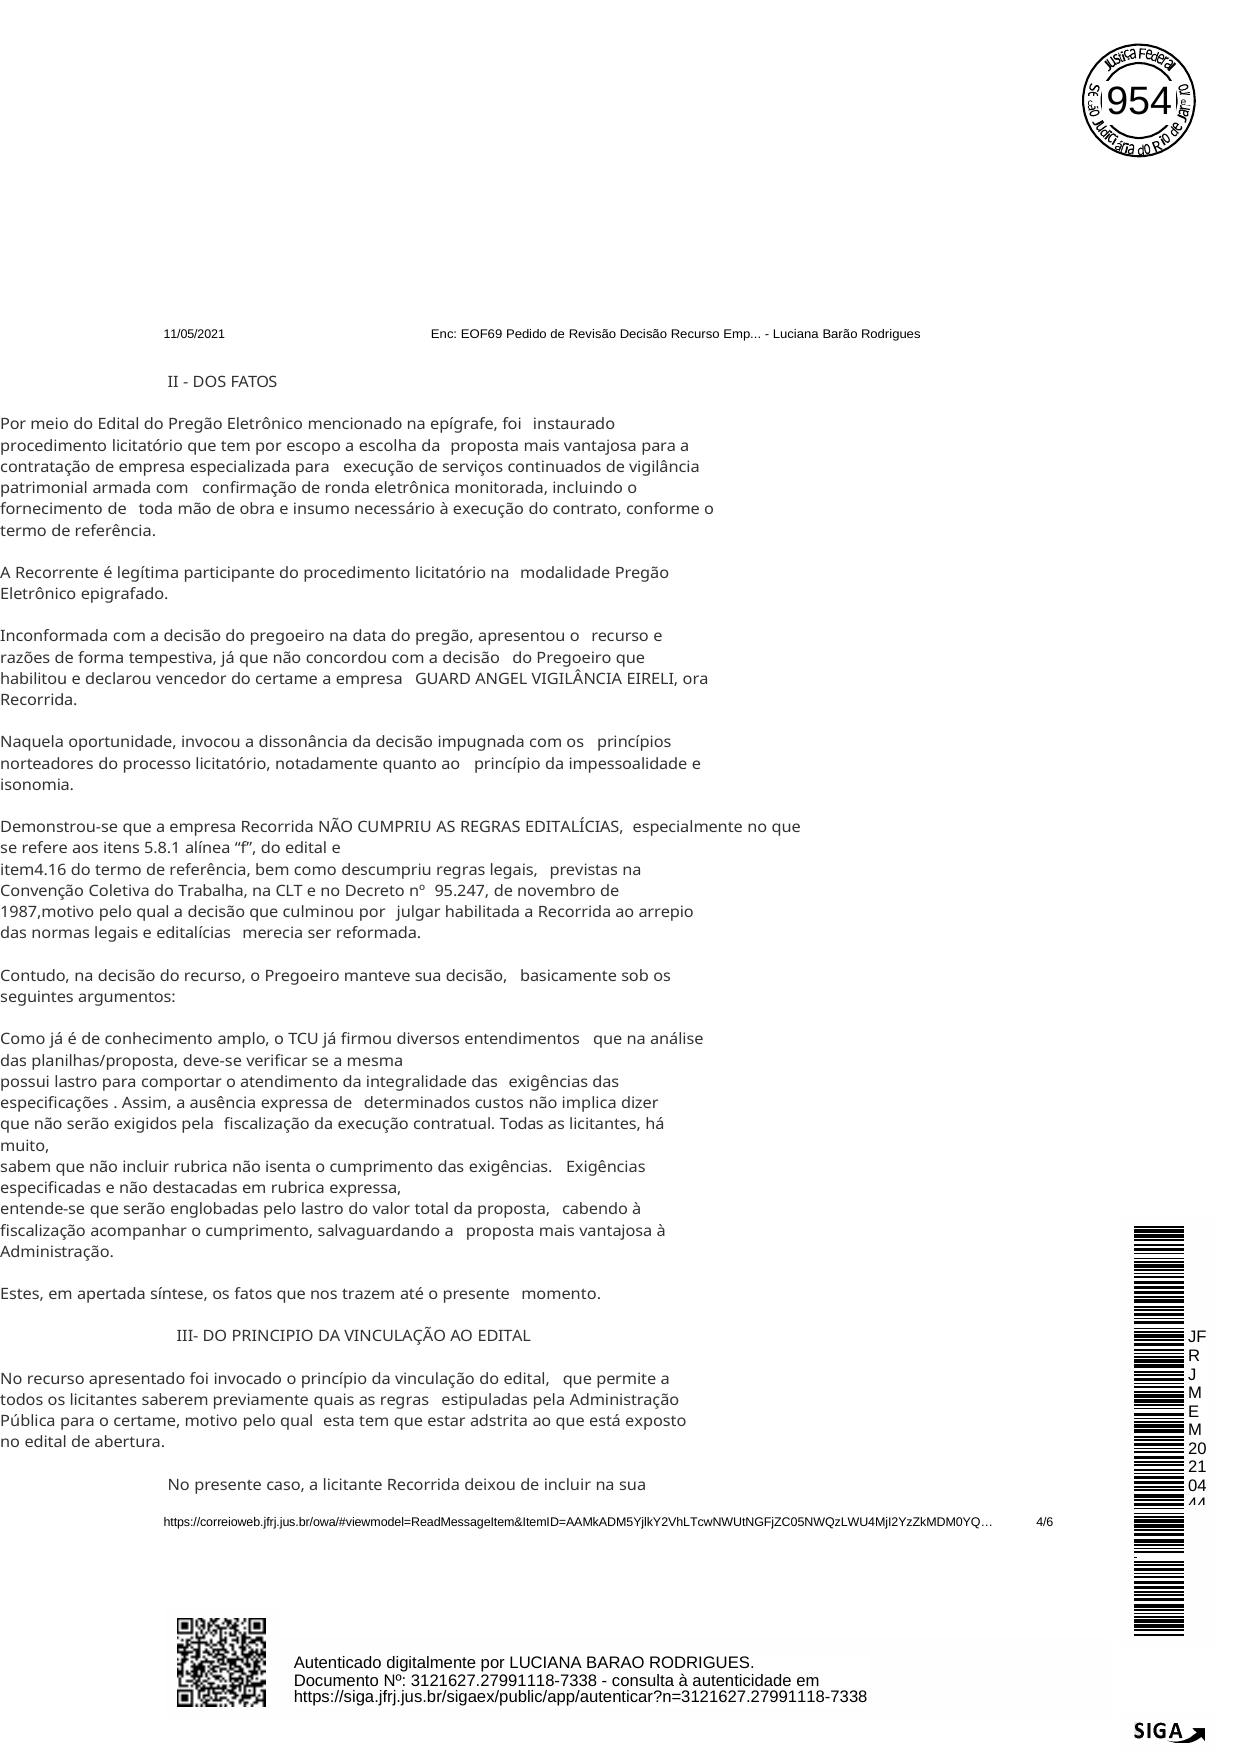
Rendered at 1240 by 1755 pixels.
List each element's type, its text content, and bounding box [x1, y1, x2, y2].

text https://correioweb.jfrj.jus.br/owa/#viewmodel=ReadMessageItem&ItemID=AAMkADM5YjlkY2VhLTcwNWUtNGFjZC05NWQzLWU4MjI2YzZkMDM0YQ… 4/6 [163, 1514, 1122, 1529]
text Contudo, na decisão do recurso, o Pregoeiro manteve sua decisão, basicamente sob os seguintes argumentos: [0, 964, 720, 1007]
text ç [1087, 97, 1100, 106]
text JFRJMEM202104443A [1188, 1328, 1207, 1504]
text Inconformada com a decisão do pregoeiro na data do pregão, apresentou o recurso e razões de forma tempestiva, já que não concordou com a decisão do Pregoeiro que habilitou e declarou vencedor do certame a empresa GUARD ANGEL VIGILÂNCIA EIRELI, ora Recorrida. [0, 625, 715, 710]
text No recurso apresentado foi invocado o princípio da vinculação do edital, que permite a todos os licitantes saberem previamente quais as regras estipuladas pela Administração Pública para o certame, motivo pelo qual esta tem que estar adstrita ao que está exposto no edital de abertura. [0, 1367, 699, 1452]
text 11/05/2021 Enc: EOF69 Pedido de Revisão Decisão Recurso Emp... - Luciana Barão Rodrigues [163, 327, 1239, 341]
text entende-se que serão englobadas pelo lastro do valor total da proposta, cabendo à fiscalização acompanhar o cumprimento, salvaguardando a proposta mais vantajosa à Administração. [0, 1198, 720, 1262]
text sabem que não incluir rubrica não isenta o cumprimento das exigências. Exigências especificadas e não destacadas em rubrica expressa, [0, 1156, 720, 1198]
text e [1180, 95, 1193, 105]
text item4.16 do termo de referência, bem como descumpriu regras legais, previstas na Convenção Coletiva do Trabalha, na CLT e no Decreto nº 95.247, de novembro de 1987,motivo pelo qual a decisão que culminou por julgar habilitada a Recorrida ao arrepio das normas legais e editalícias merecia ser reformada. [0, 858, 702, 943]
text Como já é de conhecimento amplo, o TCU já firmou diversos entendimentos que na análise das planilhas/proposta, deve-se verificar se a mesma [0, 1028, 720, 1071]
text Demonstrou-se que a empresa Recorrida NÃO CUMPRIU AS REGRAS EDITALÍCIAS, especialmente no que se refere aos itens 5.8.1 alínea “f”, do edital e [0, 816, 815, 858]
text Estes, em apertada síntese, os fatos que nos trazem até o presente momento. [0, 1283, 699, 1304]
text No presente caso, a licitante Recorrida deixou de incluir na sua [167, 1473, 1122, 1495]
text III- DO PRINCIPIO DA VINCULAÇÃO AO EDITAL [176, 1325, 1122, 1346]
text possui lastro para comportar o atendimento da integralidade das exigências das especificações . Assim, a ausência expressa de determinados custos não implica dizer que não serão exigidos pela fiscalização da execução contratual. Todas as licitantes, há muito, [0, 1071, 690, 1156]
text Por meio do Edital do Pregão Eletrônico mencionado na epígrafe, foi instaurado procedimento licitatório que tem por escopo a escolha da proposta mais vantajosa para a contratação de empresa especializada para execução de serviços continuados de vigilância patrimonial armada com confirmação de ronda eletrônica monitorada, incluindo o fornecimento de toda mão de obra e insumo necessário à execução do contrato, conforme o termo de referência. [0, 413, 715, 541]
text II - DOS FATOS [167, 371, 1239, 392]
text A Recorrente é legítima participante do procedimento licitatório na modalidade Pregão Eletrônico epigrafado. [0, 562, 720, 604]
text Naquela oportunidade, invocou a dissonância da decisão impugnada com os princípios norteadores do processo licitatório, notadamente quanto ao princípio da impessoalidade e isonomia. [0, 731, 720, 795]
